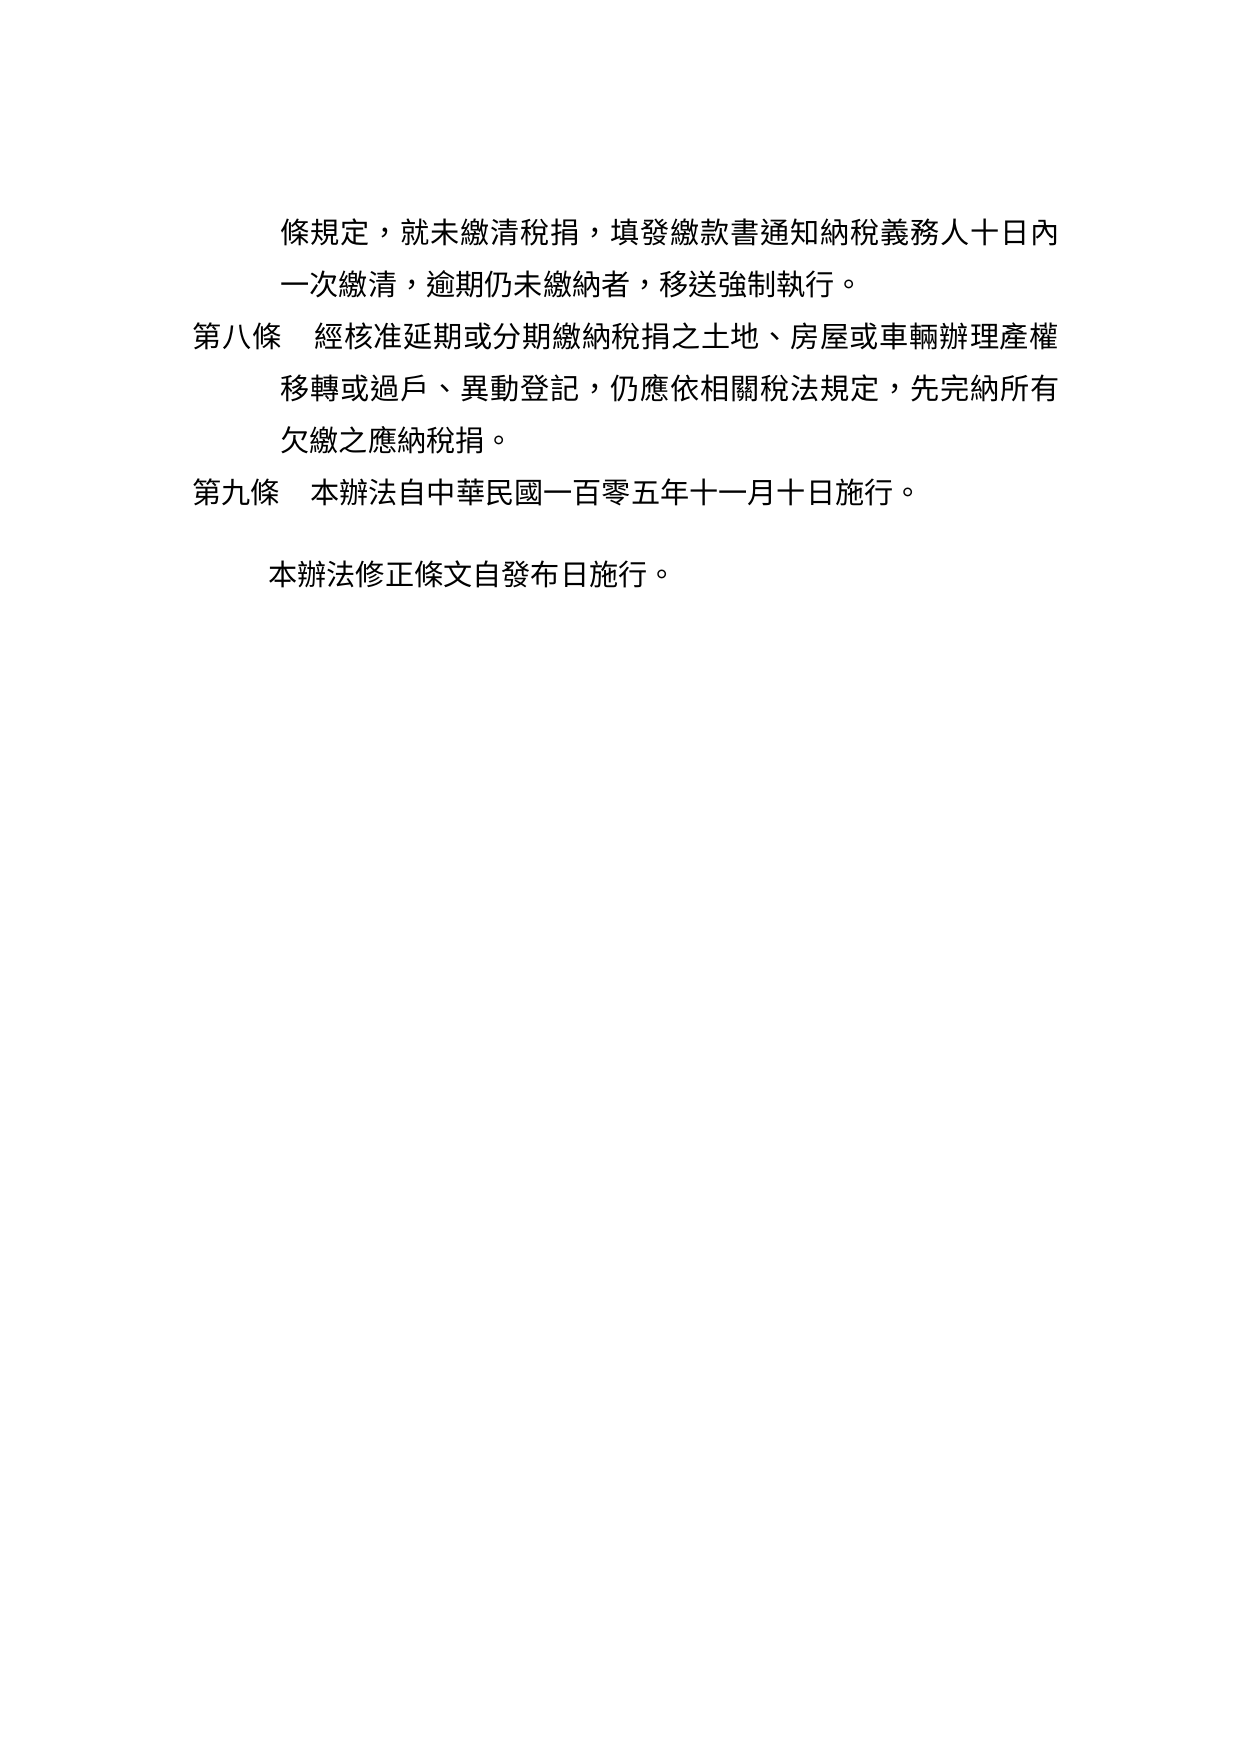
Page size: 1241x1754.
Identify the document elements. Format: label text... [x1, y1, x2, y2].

text 第九條 本辦法自中華民國一百零五年十一月十日施行。 [192, 462, 1060, 514]
text 第八條 經核准延期或分期繳納稅捐之土地、房屋或車輛辦理產權移轉或過戶、異動登記，仍應依相關稅法規定，先完納所有欠繳之應納稅捐。 [192, 306, 1060, 462]
text 條規定，就未繳清稅捐，填發繳款書通知納稅義務人十日內一次繳清，逾期仍未繳納者，移送強制執行。 [192, 202, 1060, 306]
text 本辦法修正條文自發布日施行。 [192, 543, 1060, 596]
